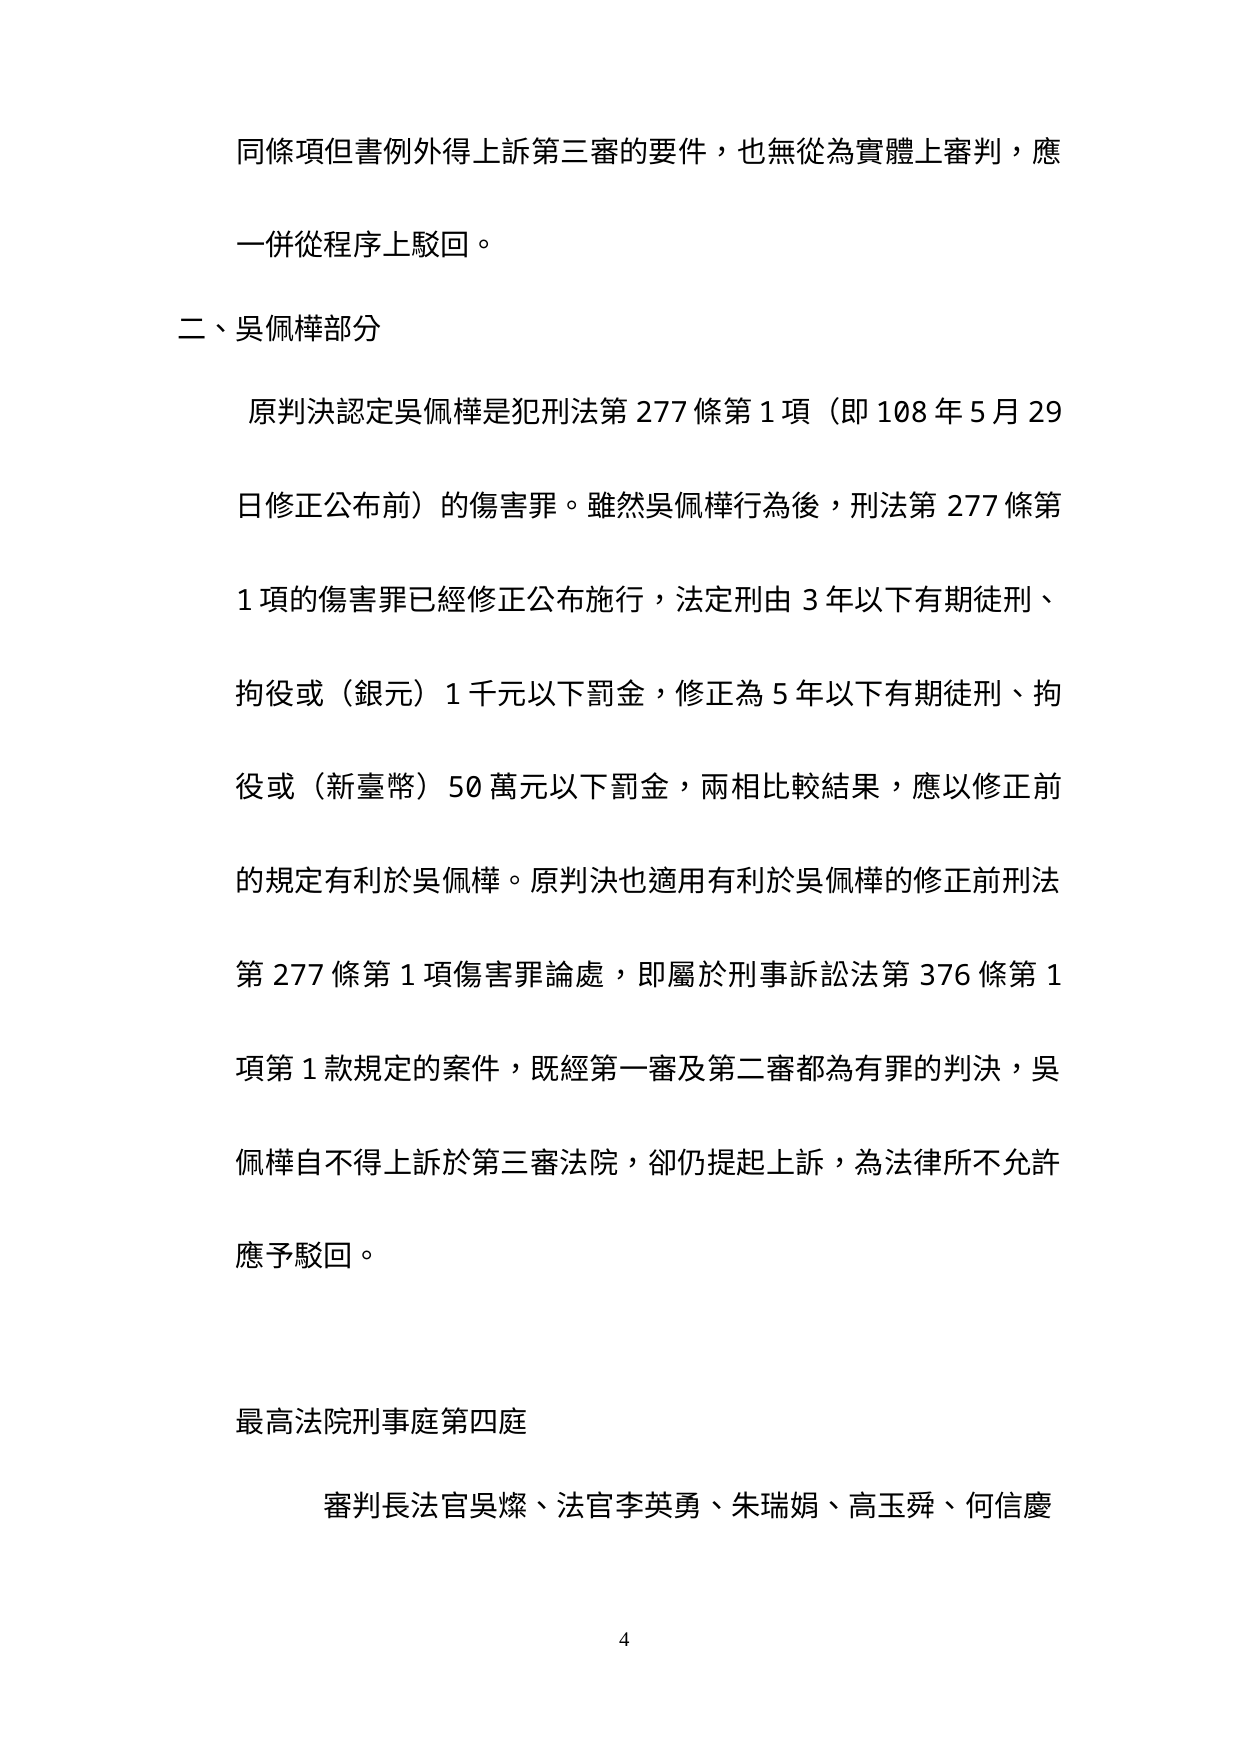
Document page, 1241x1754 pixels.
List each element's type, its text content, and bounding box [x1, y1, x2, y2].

text 同條項但書例外得上訴第三審的要件，也無從為實體上審判，應一併從程序上駁回。 [177, 108, 1063, 264]
text 原判決認定吳佩樺是犯刑法第277條第1項（即108年5月29日修正公布前）的傷害罪。雖然吳佩樺行為後，刑法第277條第1項的傷害罪已經修正公布施行，法定刑由3年以下有期徒刑、拘役或（銀元）1千元以下罰金，修正為5年以下有期徒刑、拘役或（新臺幣）50萬元以下罰金，兩相比較結果，應以修正前的規定有利於吳佩樺。原判決也適用有利於吳佩樺的修正前刑法第277條第1項傷害罪論處，即屬於刑事訴訟法第376條第1項第1款規定的案件，既經第一審及第二審都為有罪的判決，吳佩樺自不得上訴於第三審法院，卻仍提起上訴，為法律所不允許，應予駁回。 [177, 369, 1063, 1275]
text 審判長法官吳燦、法官李英勇、朱瑞娟、高玉舜、何信慶 [177, 1462, 1063, 1524]
text 最高法院刑事庭第四庭 [177, 1378, 1063, 1441]
text 二、吳佩樺部分 [177, 285, 1063, 347]
